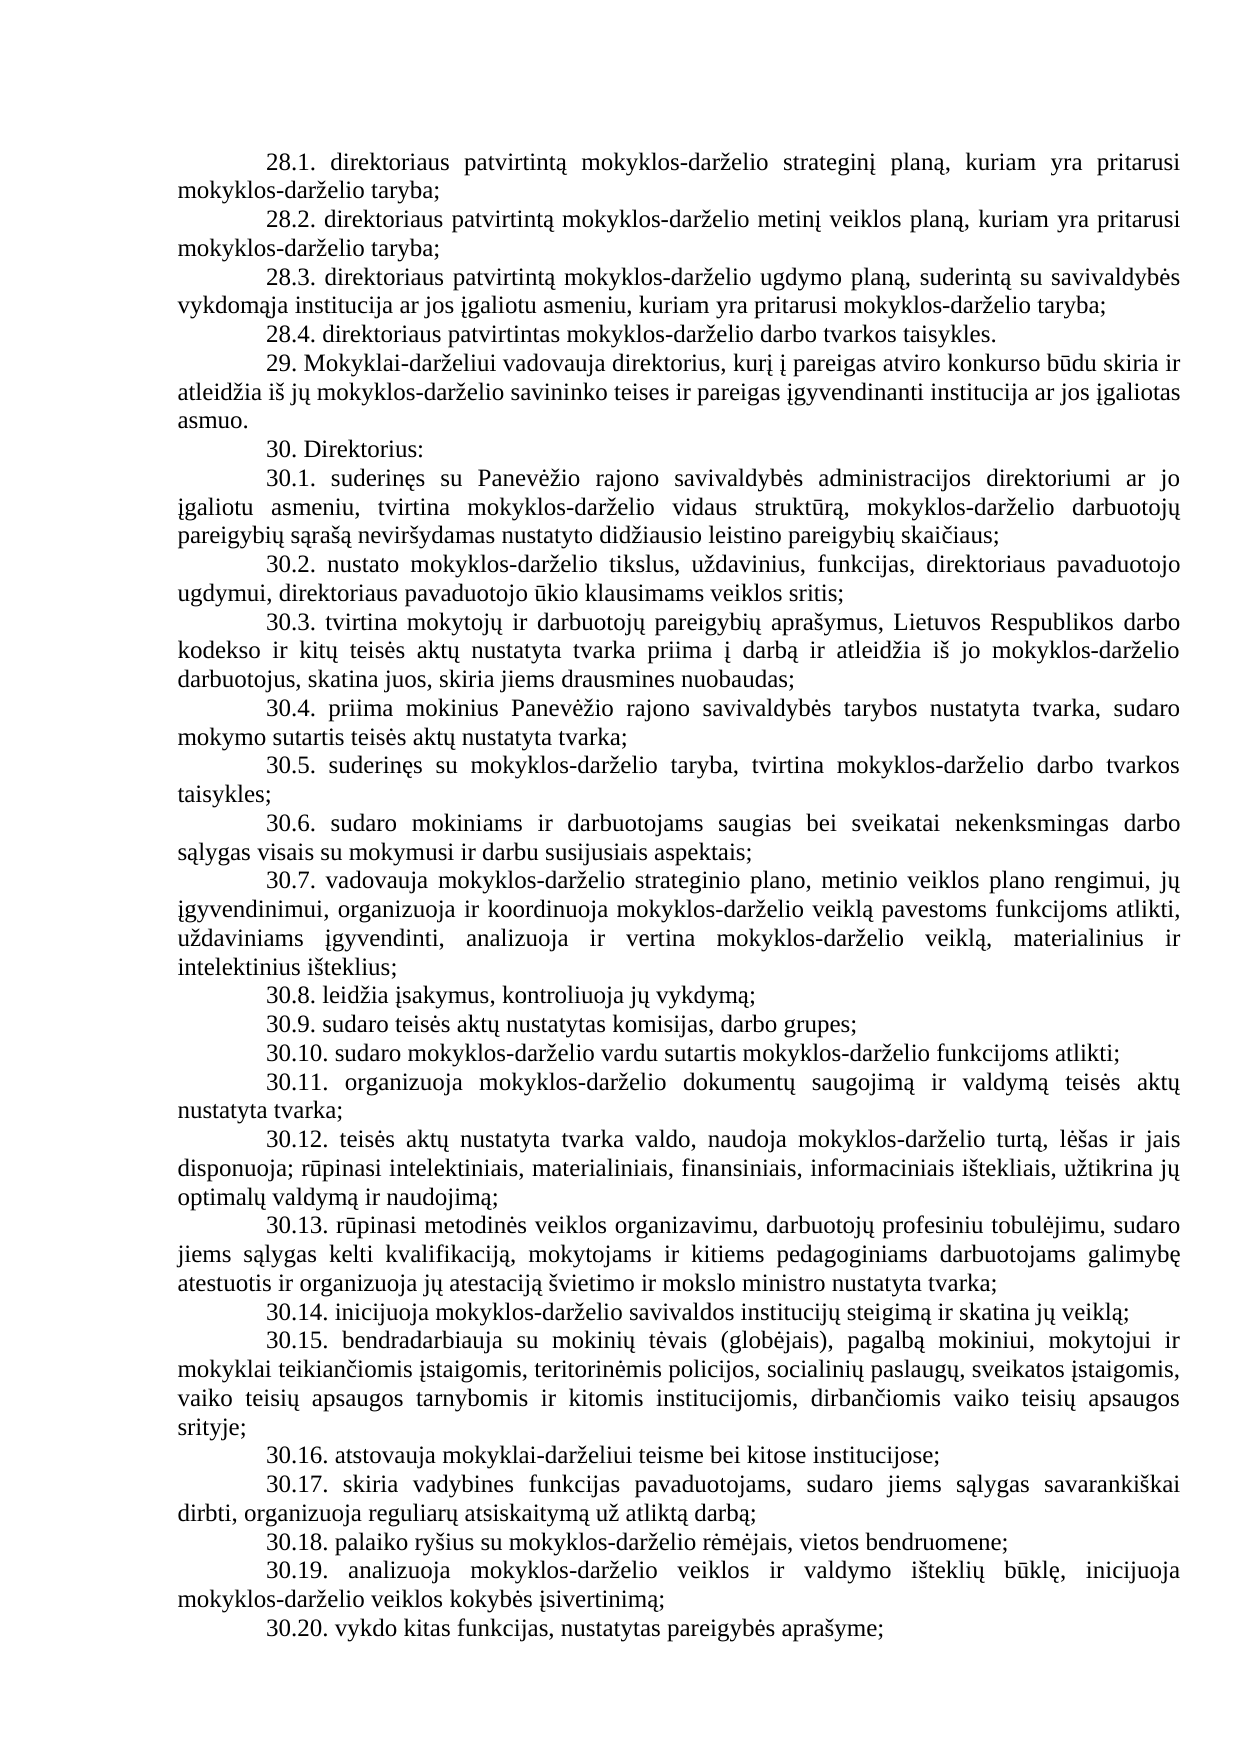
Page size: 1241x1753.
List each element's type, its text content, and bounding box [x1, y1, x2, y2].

text 30.11. organizuoja mokyklos-darželio dokumentų saugojimą ir valdymą teisės aktų nustatyta tvarka; [177, 1067, 1181, 1124]
text 30.18. palaiko ryšius su mokyklos-darželio rėmėjais, vietos bendruomene; [177, 1527, 1181, 1556]
text 30.15. bendradarbiauja su mokinių tėvais (globėjais), pagalbą mokiniui, mokytojui ir mokyklai teikiančiomis įstaigomis, teritorinėmis policijos, socialinių paslaugų, sveikatos įstaigomis, vaiko teisių apsaugos tarnybomis ir kitomis institucijomis, dirbančiomis vaiko teisių apsaugos srityje; [177, 1326, 1181, 1441]
text 28.3. direktoriaus patvirtintą mokyklos-darželio ugdymo planą, suderintą su savivaldybės vykdomąja institucija ar jos įgaliotu asmeniu, kuriam yra pritarusi mokyklos-darželio taryba; [177, 262, 1181, 319]
text 28.2. direktoriaus patvirtintą mokyklos-darželio metinį veiklos planą, kuriam yra pritarusi mokyklos-darželio taryba; [177, 204, 1181, 262]
text 30.17. skiria vadybines funkcijas pavaduotojams, sudaro jiems sąlygas savarankiškai dirbti, organizuoja reguliarų atsiskaitymą už atliktą darbą; [177, 1469, 1181, 1527]
text 30.4. priima mokinius Panevėžio rajono savivaldybės tarybos nustatyta tvarka, sudaro mokymo sutartis teisės aktų nustatyta tvarka; [177, 693, 1181, 751]
text 30.16. atstovauja mokyklai-darželiui teisme bei kitose institucijose; [177, 1441, 1181, 1469]
text 30.3. tvirtina mokytojų ir darbuotojų pareigybių aprašymus, Lietuvos Respublikos darbo kodekso ir kitų teisės aktų nustatyta tvarka priima į darbą ir atleidžia iš jo mokyklos-darželio darbuotojus, skatina juos, skiria jiems drausmines nuobaudas; [177, 607, 1181, 693]
text 30.14. inicijuoja mokyklos-darželio savivaldos institucijų steigimą ir skatina jų veiklą; [177, 1297, 1181, 1326]
text 30.8. leidžia įsakymus, kontroliuoja jų vykdymą; [177, 981, 1181, 1009]
text 30. Direktorius: [177, 434, 1181, 463]
text 28.4. direktoriaus patvirtintas mokyklos-darželio darbo tvarkos taisykles. [177, 319, 1181, 348]
text 30.5. suderinęs su mokyklos-darželio taryba, tvirtina mokyklos-darželio darbo tvarkos taisykles; [177, 751, 1181, 808]
text 30.1. suderinęs su Panevėžio rajono savivaldybės administracijos direktoriumi ar jo įgaliotu asmeniu, tvirtina mokyklos-darželio vidaus struktūrą, mokyklos-darželio darbuotojų pareigybių sąrašą neviršydamas nustatyto didžiausio leistino pareigybių skaičiaus; [177, 463, 1181, 549]
text 30.13. rūpinasi metodinės veiklos organizavimu, darbuotojų profesiniu tobulėjimu, sudaro jiems sąlygas kelti kvalifikaciją, mokytojams ir kitiems pedagoginiams darbuotojams galimybę atestuotis ir organizuoja jų atestaciją švietimo ir mokslo ministro nustatyta tvarka; [177, 1211, 1181, 1297]
text 30.20. vykdo kitas funkcijas, nustatytas pareigybės aprašyme; [177, 1613, 1181, 1642]
text 30.6. sudaro mokiniams ir darbuotojams saugias bei sveikatai nekenksmingas darbo sąlygas visais su mokymusi ir darbu susijusiais aspektais; [177, 808, 1181, 866]
text 28.1. direktoriaus patvirtintą mokyklos-darželio strateginį planą, kuriam yra pritarusi mokyklos-darželio taryba; [177, 147, 1181, 204]
text 29. Mokyklai-darželiui vadovauja direktorius, kurį į pareigas atviro konkurso būdu skiria ir atleidžia iš jų mokyklos-darželio savininko teises ir pareigas įgyvendinanti institucija ar jos įgaliotas asmuo. [177, 348, 1181, 434]
text 30.19. analizuoja mokyklos-darželio veiklos ir valdymo išteklių būklę, inicijuoja mokyklos-darželio veiklos kokybės įsivertinimą; [177, 1556, 1181, 1613]
text 30.9. sudaro teisės aktų nustatytas komisijas, darbo grupes; [177, 1009, 1181, 1038]
text 30.12. teisės aktų nustatyta tvarka valdo, naudoja mokyklos-darželio turtą, lėšas ir jais disponuoja; rūpinasi intelektiniais, materialiniais, finansiniais, informaciniais ištekliais, užtikrina jų optimalų valdymą ir naudojimą; [177, 1124, 1181, 1211]
text 30.7. vadovauja mokyklos-darželio strateginio plano, metinio veiklos plano rengimui, jų įgyvendinimui, organizuoja ir koordinuoja mokyklos-darželio veiklą pavestoms funkcijoms atlikti, uždaviniams įgyvendinti, analizuoja ir vertina mokyklos-darželio veiklą, materialinius ir intelektinius išteklius; [177, 866, 1181, 981]
text 30.10. sudaro mokyklos-darželio vardu sutartis mokyklos-darželio funkcijoms atlikti; [177, 1038, 1181, 1067]
text 30.2. nustato mokyklos-darželio tikslus, uždavinius, funkcijas, direktoriaus pavaduotojo ugdymui, direktoriaus pavaduotojo ūkio klausimams veiklos sritis; [177, 549, 1181, 607]
